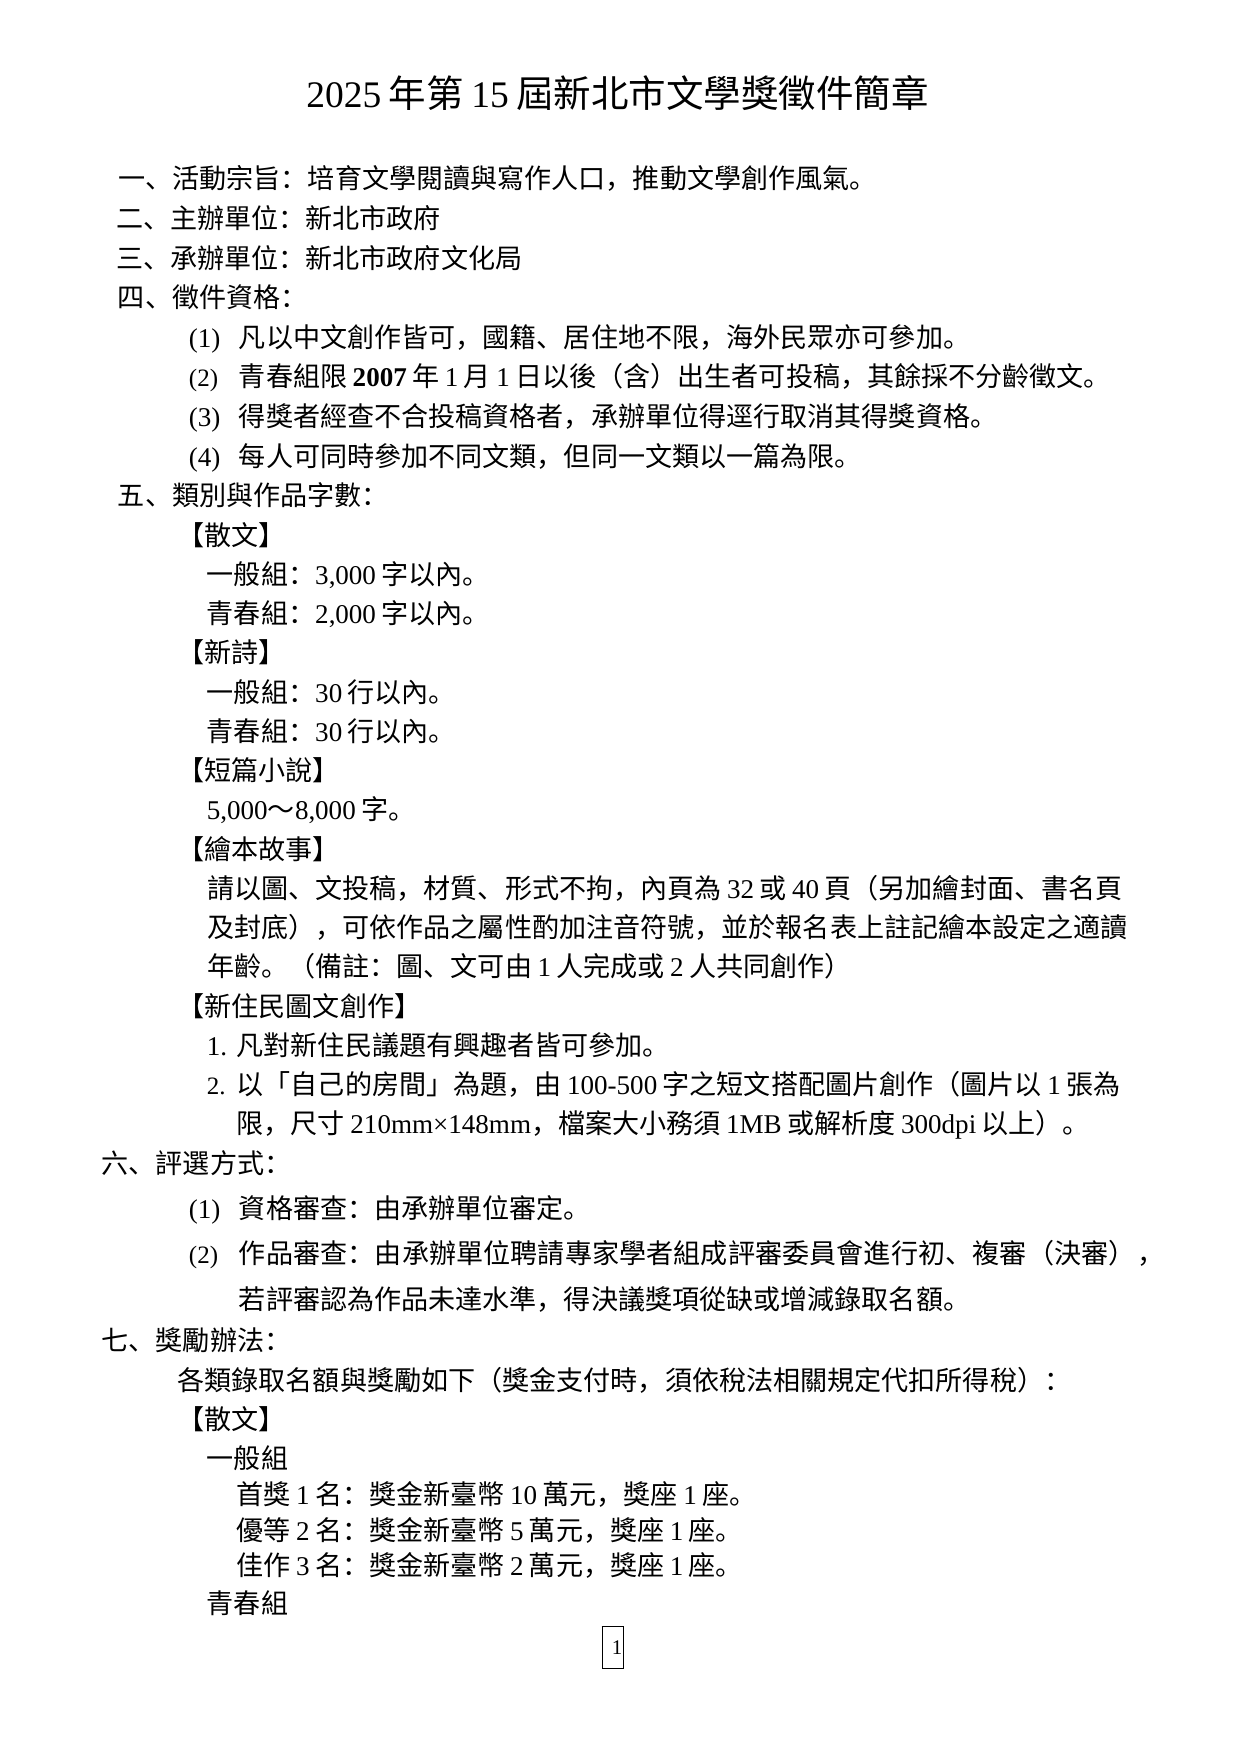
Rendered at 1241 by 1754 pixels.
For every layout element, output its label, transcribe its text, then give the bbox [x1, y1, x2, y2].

text 一、活動宗旨：培育文學閱讀與寫作人口，推動文學創作風氣。 [118, 157, 1137, 197]
text 青春組：2,000字以內。 [207, 592, 1137, 631]
text 【新詩】 [177, 631, 1137, 671]
text 【新住民圖文創作】 [177, 985, 1137, 1024]
text 佳作3名：獎金新臺幣2萬元，獎座1座。 [236, 1547, 1137, 1582]
list 以「自己的房間」為題，由100-500字之短文搭配圖片創作（圖片以1張為限，尺寸210mm×148mm，檔案大小務須1MB或解析度300dpi以上）。 [207, 1063, 1137, 1142]
text 首獎1名：獎金新臺幣10萬元，獎座1座。 [236, 1476, 1137, 1512]
text 七、獎勵辦法： [101, 1319, 1137, 1358]
text 各類錄取名額與獎勵如下（獎金支付時，須依稅法相關規定代扣所得稅）： [177, 1358, 1137, 1398]
text 【散文】 [177, 1398, 1137, 1437]
text 青春組：30行以內。 [207, 710, 1137, 749]
text 四、徵件資格： [118, 276, 1137, 316]
text 六、評選方式： [101, 1142, 1137, 1181]
text 二、主辦單位：新北市政府 [89, 197, 1137, 236]
list 請以圖、文投稿，材質、形式不拘，內頁為32或40頁（另加繪封面、書名頁及封底），可依作品之屬性酌加注音符號，並於報名表上註記繪本設定之適讀年齡。（備註：圖、文可由1人完成或2人共同創作） [207, 867, 1137, 985]
text 青春組 [207, 1582, 1137, 1622]
list 作品審查：由承辦單位聘請專家學者組成評審委員會進行初、複審（決審），若評審認為作品未達水準，得決議獎項從缺或增減錄取名額。 [189, 1227, 1137, 1319]
list 凡以中文創作皆可，國籍、居住地不限，海外民眾亦可參加。 [189, 316, 1137, 355]
text 【短篇小說】 [177, 749, 1137, 788]
text 2025年第15屆新北市文學獎徵件簡章 [89, 74, 1137, 116]
text 5,000～8,000字。 [207, 788, 1137, 828]
list 青春組限2007年1月1日以後（含）出生者可投稿，其餘採不分齡徵文。 [189, 355, 1137, 395]
text 【散文】 [177, 513, 1137, 553]
text 優等2名：獎金新臺幣5萬元，獎座1座。 [236, 1512, 1137, 1547]
text 三、承辦單位：新北市政府文化局 [89, 236, 1137, 276]
text 【繪本故事】 [177, 828, 1137, 867]
list 資格審查：由承辦單位審定。 [189, 1181, 1137, 1227]
list 每人可同時參加不同文類，但同一文類以一篇為限。 [189, 434, 1137, 474]
list 凡對新住民議題有興趣者皆可參加。 [207, 1024, 1137, 1063]
text 一般組：3,000字以內。 [207, 553, 1137, 592]
text 一般組：30行以內。 [207, 671, 1137, 710]
list 得獎者經查不合投稿資格者，承辦單位得逕行取消其得獎資格。 [189, 395, 1137, 434]
text 五、類別與作品字數： [118, 474, 1137, 513]
text 一般組 [207, 1437, 1137, 1476]
